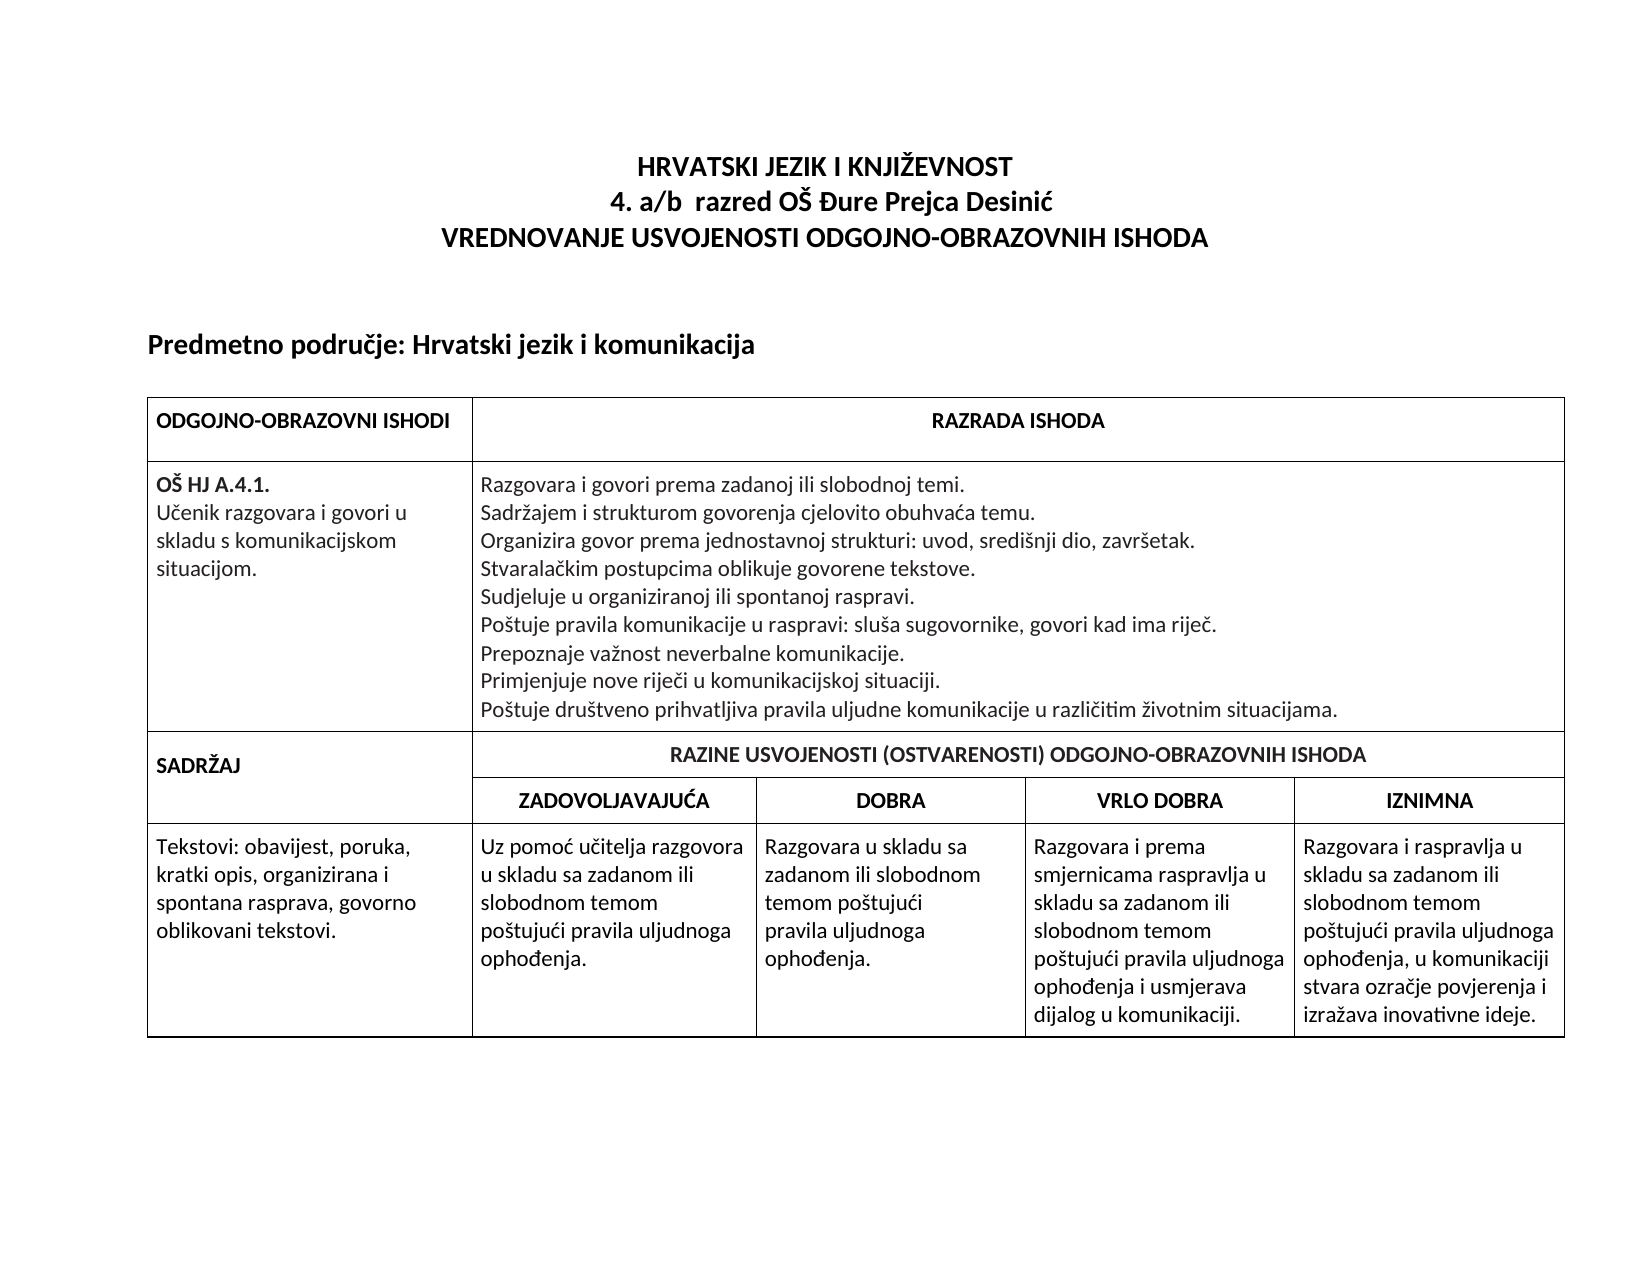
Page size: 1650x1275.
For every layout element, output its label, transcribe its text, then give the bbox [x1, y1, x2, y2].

table_cell IZNIMNA [1295, 778, 1564, 822]
table_cell Razgovara i raspravlja u skladu sa zadanom ili slobodnom temom poštujući pravila uljudnoga ophođenja, u komunikaciji stvara ozračje povjerenja i izražava inovativne ideje. [1295, 824, 1564, 1036]
table_cell Tekstovi: obavijest, poruka, kratki opis, organizirana i spontana rasprava, govorno oblikovani tekstovi. [148, 824, 472, 1036]
text VREDNOVANJE USVOJENOSTI ODGOJNO-OBRAZOVNIH ISHODA [148, 219, 1502, 254]
table_cell ZADOVOLJAVAJUĆA [473, 778, 756, 822]
table_cell OŠ HJ A.4.1. Učenik razgovara i govori u skladu s komunikacijskom situacijom. [148, 462, 472, 731]
table_cell Razgovara u skladu sa zadanom ili slobodnom temom poštujući pravila uljudnoga ophođenja. [757, 824, 1025, 1036]
table_cell VRLO DOBRA [1026, 778, 1294, 822]
table_cell Razgovara i govori prema zadanoj ili slobodnoj temi. Sadržajem i strukturom govorenja cjelovito obuhvaća temu. Organizira govor prema jednostavnoj strukturi: uvod, središnji dio, završetak. Stvaralačkim postupcima oblikuje govorene tekstove. Sudjeluje u organiziranoj ili spontanoj raspravi. Poštuje pravila komunikacije u raspravi: sluša sugovornike, govori kad ima riječ. Prepoznaje važnost neverbalne komunikacije. Primjenjuje nove riječi u komunikacijskoj situaciji. Poštuje društveno prihvatljiva pravila uljudne komunikacije u različitim životnim situacijama. [473, 462, 1564, 731]
table_cell Razgovara i prema smjernicama raspravlja u skladu sa zadanom ili slobodnom temom poštujući pravila uljudnoga ophođenja i usmjerava dijalog u komunikaciji. [1026, 824, 1294, 1036]
text 4. a/b razred OŠ Đure Prejca Desinić [148, 183, 1502, 219]
text HRVATSKI JEZIK I KNJIŽEVNOST [148, 148, 1502, 183]
table_cell RAZINE USVOJENOSTI (OSTVARENOSTI) ODGOJNO-OBRAZOVNIH ISHODA [473, 732, 1564, 777]
table_cell SADRŽAJ [148, 732, 472, 822]
table_header RAZRADA ISHODA [473, 398, 1564, 461]
table_cell DOBRA [757, 778, 1025, 822]
table_header ODGOJNO-OBRAZOVNI ISHODI [148, 398, 472, 461]
text Predmetno područje: Hrvatski jezik i komunikacija [148, 326, 1502, 361]
table_cell Uz pomoć učitelja razgovora u skladu sa zadanom ili slobodnom temom poštujući pravila uljudnoga ophođenja. [473, 824, 756, 1036]
